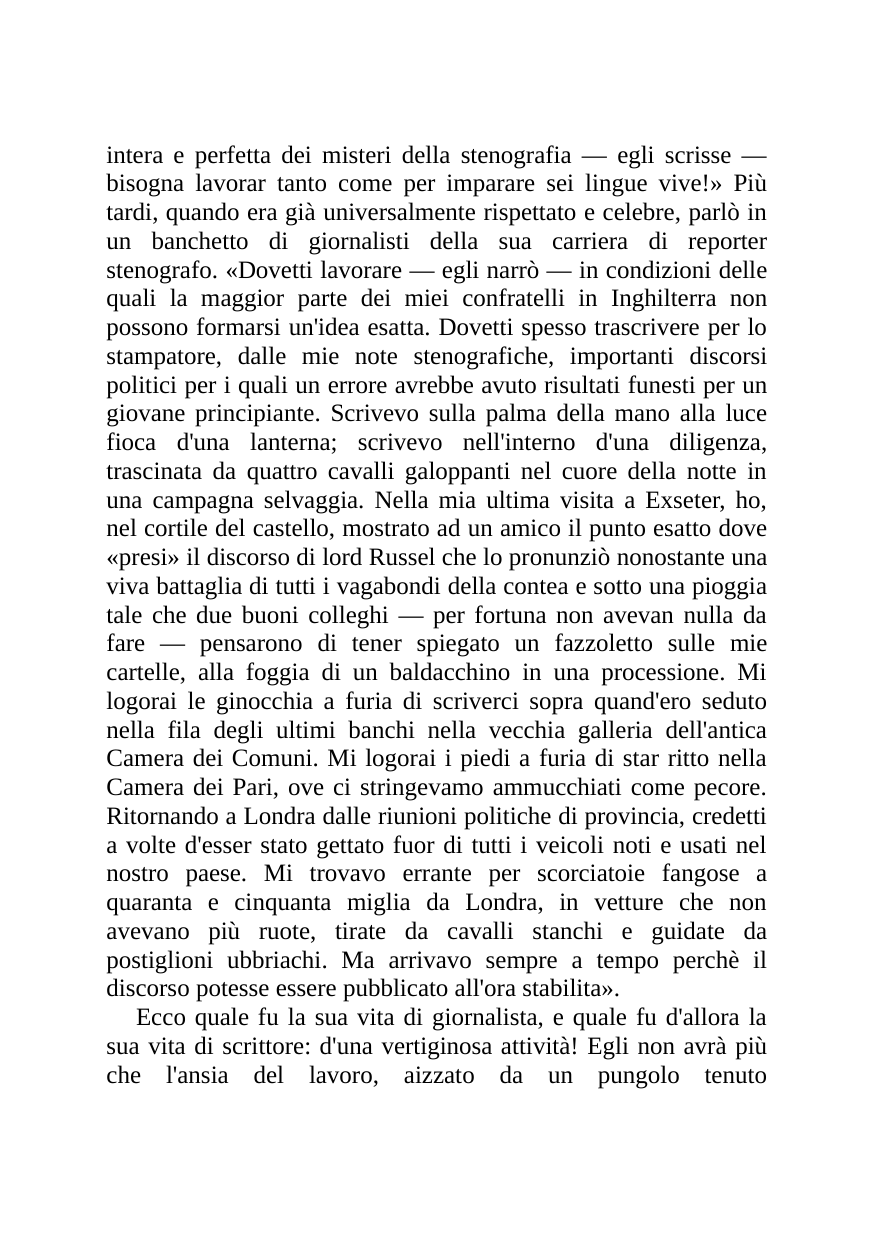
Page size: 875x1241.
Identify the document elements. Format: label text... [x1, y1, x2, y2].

text intera e perfetta dei misteri della stenografia — egli scrisse — bisogna lavorar tanto come per imparare sei lingue vive!» Più tardi, quando era già universalmente rispettato e celebre, parlò in un banchetto di giornalisti della sua carriera di reporter stenografo. «Dovetti lavorare — egli narrò — in condizioni delle quali la maggior parte dei miei confratelli in Inghilterra non possono formarsi un'idea esatta. Dovetti spesso trascrivere per lo stampatore, dalle mie note stenografiche, importanti discorsi politici per i quali un errore avrebbe avuto risultati funesti per un giovane principiante. Scrivevo sulla palma della mano alla luce fioca d'una lanterna; scrivevo nell'interno d'una diligenza, trascinata da quattro cavalli galoppanti nel cuore della notte in una campagna selvaggia. Nella mia ultima visita a Exseter, ho, nel cortile del castello, mostrato ad un amico il punto esatto dove «presi» il discorso di lord Russel che lo pronunziò nonostante una viva battaglia di tutti i vagabondi della contea e sotto una pioggia tale che due buoni colleghi — per fortuna non avevan nulla da fare — pensarono di tener spiegato un fazzoletto sulle mie cartelle, alla foggia di un baldacchino in una processione. Mi logorai le ginocchia a furia di scriverci sopra quand'ero seduto nella fila degli ultimi banchi nella vecchia galleria dell'antica Camera dei Comuni. Mi logorai i piedi a furia di star ritto nella Camera dei Pari, ove ci stringevamo ammucchiati come pecore. Ritornando a Londra dalle riunioni politiche di provincia, credetti a volte d'esser stato gettato fuor di tutti i veicoli noti e usati nel nostro paese. Mi trovavo errante per scorciatoie fangose a quaranta e cinquanta miglia da Londra, in vetture che non avevano più ruote, tirate da cavalli stanchi e guidate da postiglioni ubbriachi. Ma arrivavo sempre a tempo perchè il discorso potesse essere pubblicato all'ora stabilita». [106, 140, 768, 1002]
text Ecco quale fu la sua vita di giornalista, e quale fu d'allora la sua vita di scrittore: d'una vertiginosa attività! Egli non avrà più che l'ansia del lavoro, aizzato da un pungolo tenuto [106, 1002, 768, 1088]
